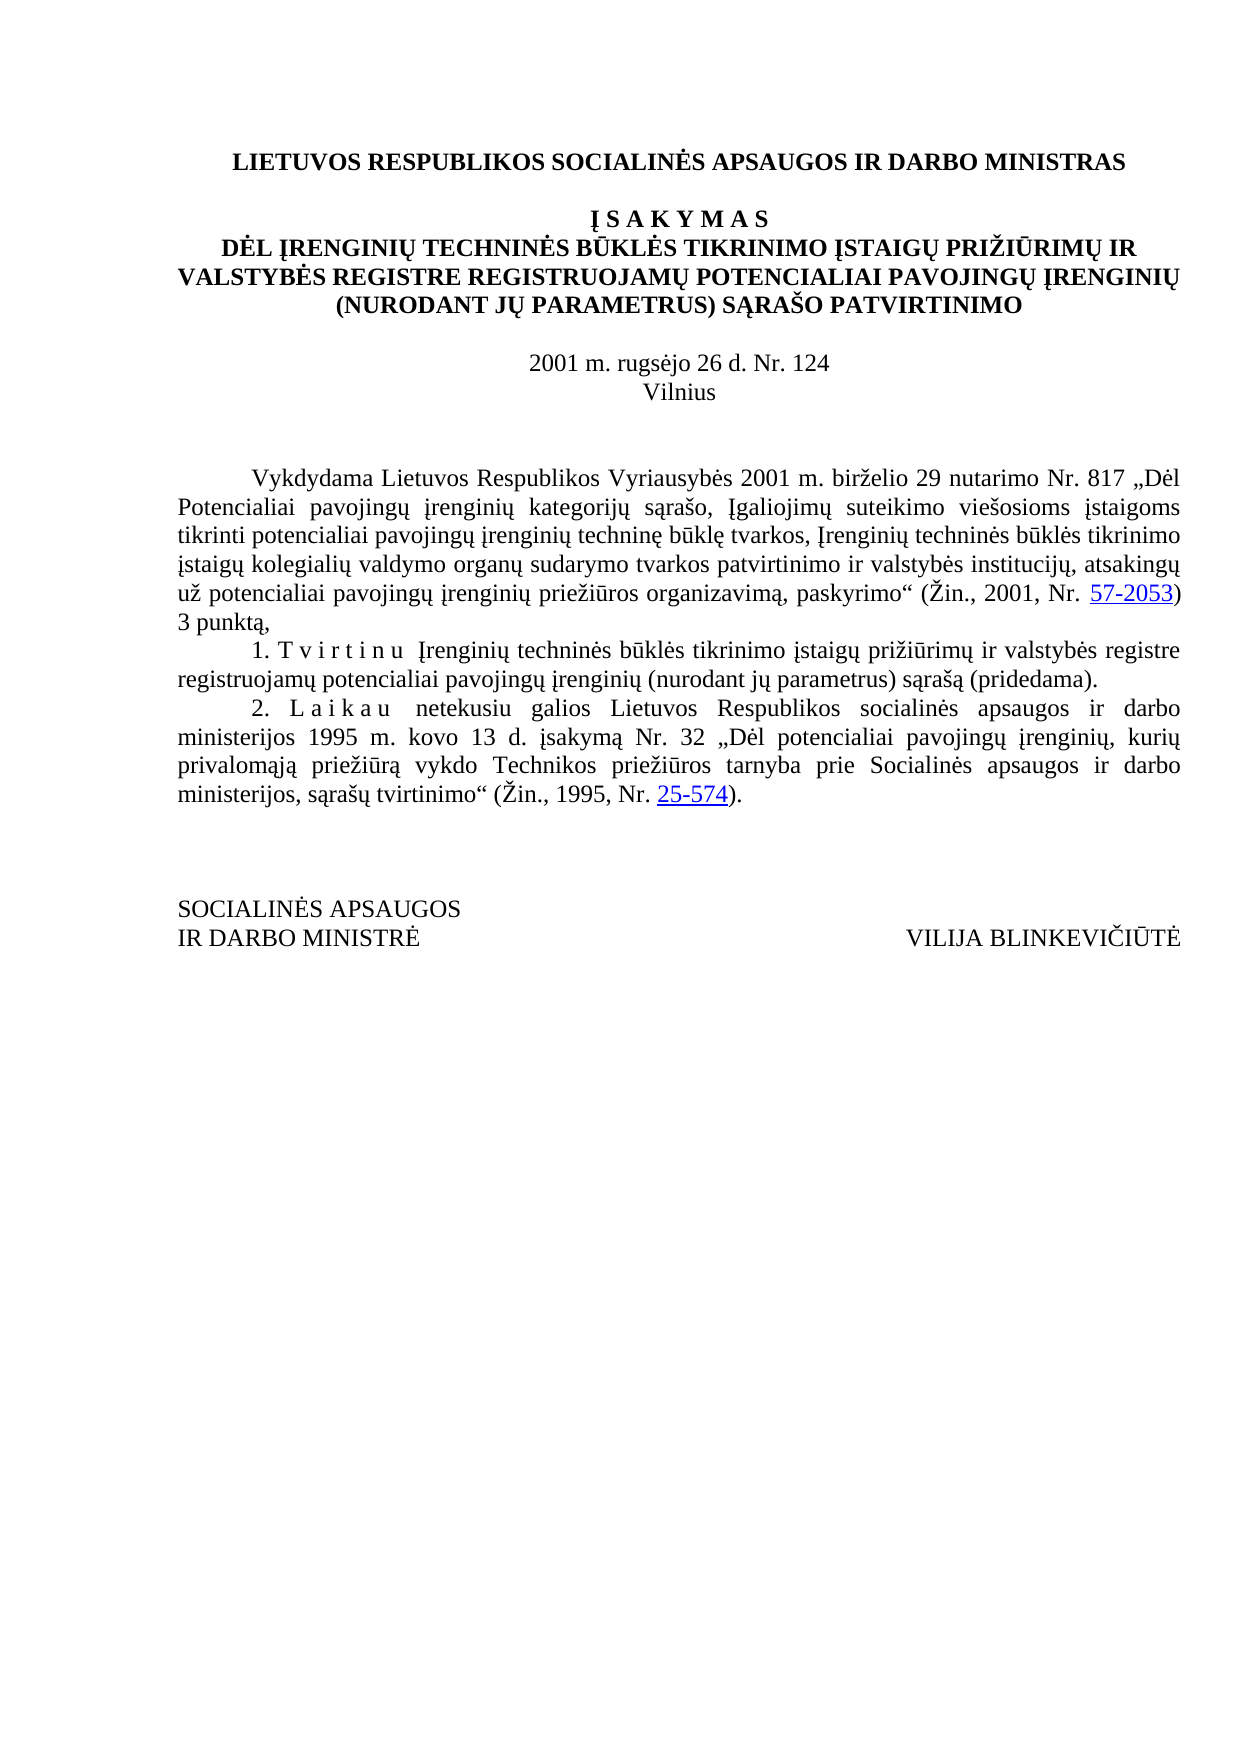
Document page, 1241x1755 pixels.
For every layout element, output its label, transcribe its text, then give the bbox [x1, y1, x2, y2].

text Vilnius [177, 377, 1181, 406]
text 2001 m. rugsėjo 26 d. Nr. 124 [177, 348, 1181, 377]
text LIETUVOS RESPUBLIKOS SOCIALINĖS APSAUGOS IR DARBO MINISTRAS [177, 147, 1181, 176]
text Į S A K Y M A S [177, 204, 1181, 233]
text 2. Laikau netekusiu galios Lietuvos Respublikos socialinės apsaugos ir darbo ministerijos 1995 m. kovo 13 d. įsakymą Nr. 32 „Dėl potencialiai pavojingų įrenginių, kurių privalomąją priežiūrą vykdo Technikos priežiūros tarnyba prie Socialinės apsaugos ir darbo ministerijos, sąrašų tvirtinimo“ (Žin., 1995, Nr. 25-574). [177, 693, 1181, 808]
text DĖL ĮRENGINIŲ TECHNINĖS BŪKLĖS TIKRINIMO ĮSTAIGŲ PRIŽIŪRIMŲ IR VALSTYBĖS REGISTRE REGISTRUOJAMŲ POTENCIALIAI PAVOJINGŲ ĮRENGINIŲ (NURODANT JŲ PARAMETRUS) SĄRAŠO PATVIRTINIMO [177, 233, 1181, 319]
text IR DARBO MINISTRĖ VILIJA BLINKEVIČIŪTĖ [177, 923, 1181, 952]
text 1. Tvirtinu Įrenginių techninės būklės tikrinimo įstaigų prižiūrimų ir valstybės registre registruojamų potencialiai pavojingų įrenginių (nurodant jų parametrus) sąrašą (pridedama). [177, 636, 1181, 693]
text Vykdydama Lietuvos Respublikos Vyriausybės 2001 m. birželio 29 nutarimo Nr. 817 „Dėl Potencialiai pavojingų įrenginių kategorijų sąrašo, Įgaliojimų suteikimo viešosioms įstaigoms tikrinti potencialiai pavojingų įrenginių techninę būklę tvarkos, Įrenginių techninės būklės tikrinimo įstaigų kolegialių valdymo organų sudarymo tvarkos patvirtinimo ir valstybės institucijų, atsakingų už potencialiai pavojingų įrenginių priežiūros organizavimą, paskyrimo“ (Žin., 2001, Nr. 57-2053) 3 punktą, [177, 463, 1181, 636]
text SOCIALINĖS APSAUGOS [177, 894, 1181, 923]
